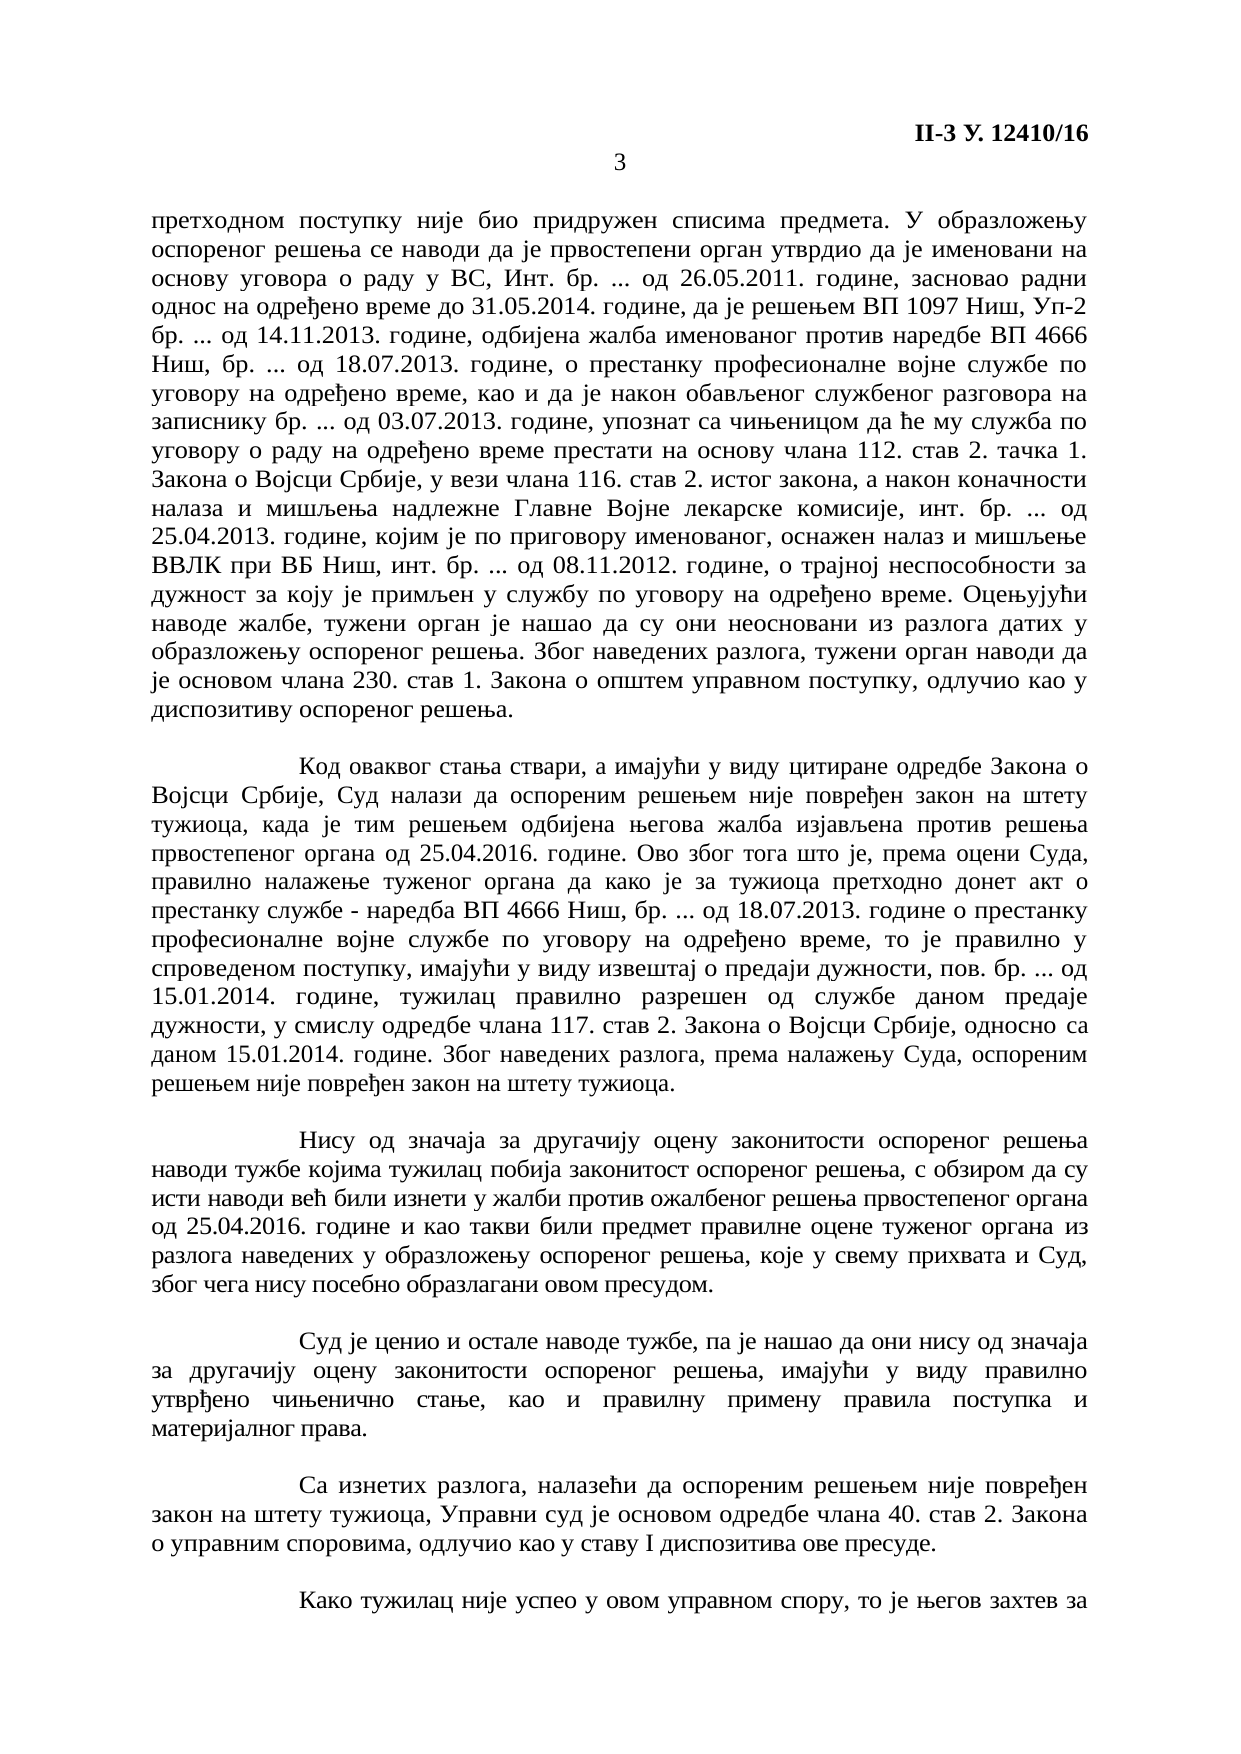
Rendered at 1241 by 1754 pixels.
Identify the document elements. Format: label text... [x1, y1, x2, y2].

text Са изнетих разлога, налазећи да оспореним решењем није повређен закон на штету тужиоца, Управни суд је основом одредбе члана 40. став 2. Закона о управним споровима, одлучио као у ставу I диспозитива ове пресуде. [151, 1470, 1088, 1556]
text Суд је ценио и остале наводе тужбе, па је нашао да они нису од значаја за другачију оцену законитости оспореног решења, имајући у виду правилно утврђено чињенично стање, као и правилну примену правила поступка и материјалног права. [151, 1326, 1088, 1441]
text Како тужилац није успео у овом управном спору, то је његов захтев за [151, 1585, 1088, 1614]
text Код оваквог стања ствари, а имајући у виду цитиране одредбе Закона о Војсци Србије, Суд налази да оспореним решењем није повређен закон на штету тужиоца, када је тим решењем одбијена његова жалба изјављена против решења првостепеног органа од 25.04.2016. године. Ово због тога што је, према оцени Суда, правилно налажење туженог органа да како је за тужиоца претходно донет акт о престанку службе - наредба ВП 4666 Ниш, бр. ... од 18.07.2013. године о престанку професионалне војне службе по уговору на одређено време, то је правилно у спроведеном поступку, имајући у виду извештај о предаји дужности, пов. бр. ... од 15.01.2014. године, тужилац правилно разрешен од службе даном предаје дужности, у смислу одредбе члана 117. став 2. Закона о Војсци Србије, односно са даном 15.01.2014. године. Због наведених разлога, према налажењу Суда, оспореним решењем није повређен закон на штету тужиоца. [151, 751, 1088, 1096]
text претходном поступку није био придружен списима предмета. У образложењу оспореног решења се наводи да је првостепени орган утврдио да је именовани на основу уговора о раду у ВС, Инт. бр. ... од 26.05.2011. године, засновао радни однос на одређено време до 31.05.2014. године, да је решењем ВП 1097 Ниш, Уп-2 бр. ... од 14.11.2013. године, одбијена жалба именованог против наредбе ВП 4666 Ниш, бр. ... од 18.07.2013. године, о престанку професионалне војне службе по уговору на одређено време, као и да је након обављеног службеног разговора на записнику бр. ... од 03.07.2013. године, упознат са чињеницом да ће му служба по уговору о раду на одређено време престати на основу члана 112. став 2. тачка 1. Закона о Војсци Србије, у вези члана 116. став 2. истог закона, а након коначности налаза и мишљења надлежне Главне Војне лекарске комисије, инт. бр. ... од 25.04.2013. године, којим је по приговору именованог, оснажен налаз и мишљење ВВЛК при ВБ Ниш, инт. бр. ... од 08.11.2012. године, о трајној неспособности за дужност за коју је примљен у службу по уговору на одређено време. Оцењујући наводе жалбе, тужени орган је нашао да су они неосновани из разлога датих у образложењу оспореног решења. Због наведених разлога, тужени орган наводи да је основом члана 230. став 1. Закона о општем управном поступку, одлучио као у диспозитиву оспореног решења. [151, 205, 1088, 723]
text Нису од значаја за другачију оцену законитости оспореног решења наводи тужбе којима тужилац побија законитост оспореног решења, с обзиром да су исти наводи већ били изнети у жалби против ожалбеног решења првостепеног органа од 25.04.2016. године и као такви били предмет правилне оцене туженог органа из разлога наведених у образложењу оспореног решења, које у свему прихвата и Суд, због чега нису посебно образлагани овом пресудом. [151, 1125, 1088, 1298]
